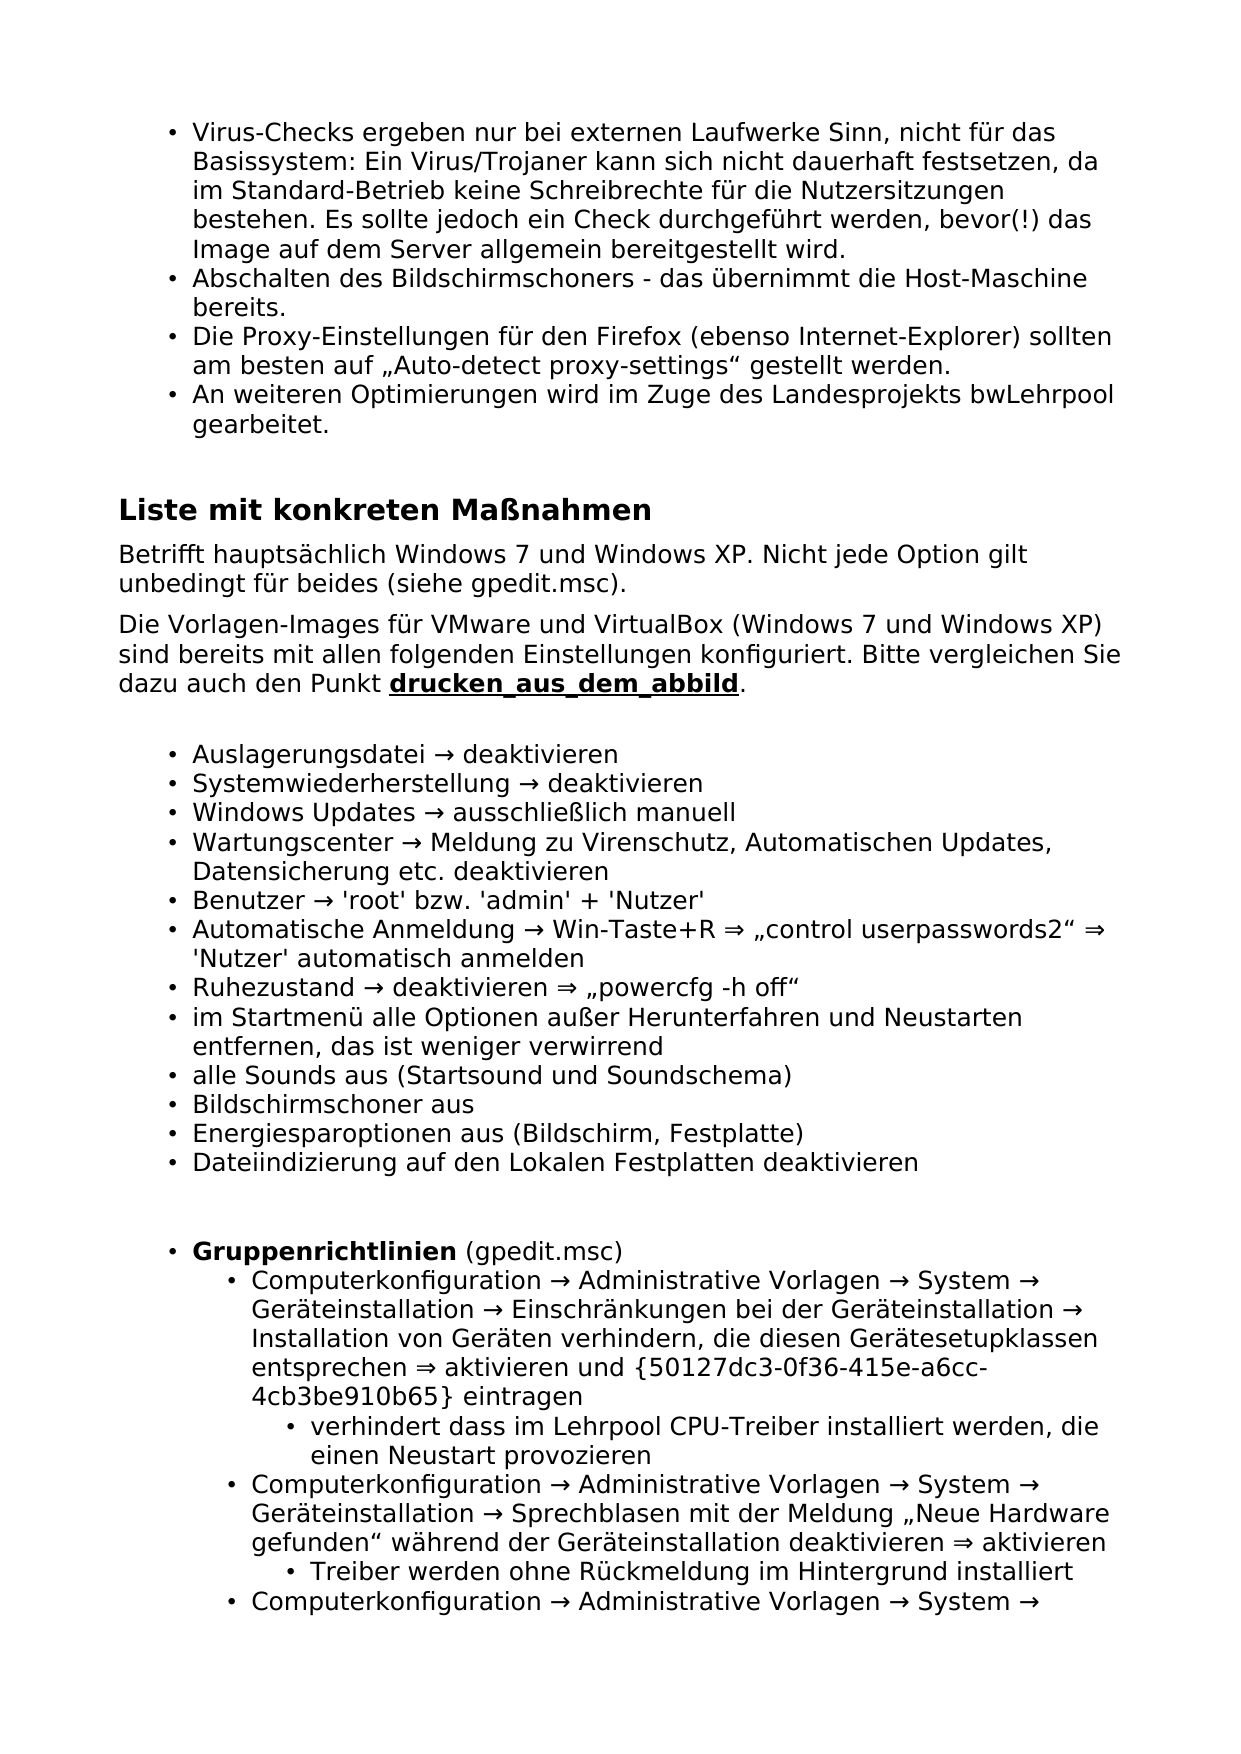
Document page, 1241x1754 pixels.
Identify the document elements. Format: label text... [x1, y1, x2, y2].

text Betrifft hauptsächlich Windows 7 und Windows XP. Nicht jede Option gilt unbedingt für beides (siehe gpedit.msc). [118, 540, 1122, 598]
list verhindert dass im Lehrpool CPU-Treiber installiert werden, die einen Neustart provozieren [295, 1412, 1122, 1470]
list Treiber werden ohne Rückmeldung im Hintergrund installiert [295, 1557, 1122, 1587]
list Computerkonfiguration → Administrative Vorlagen → System → [236, 1587, 1122, 1616]
list Systemwiederherstellung → deaktivieren [177, 769, 1122, 798]
list Energiesparoptionen aus (Bildschirm, Festplatte) [177, 1119, 1122, 1148]
text Die Vorlagen-Images für VMware und VirtualBox (Windows 7 und Windows XP) sind bereits mit allen folgenden Einstellungen konfiguriert. Bitte vergleichen Sie dazu auch den Punkt drucken_aus_dem_abbild. [118, 611, 1122, 698]
list Automatische Anmeldung → Win-Taste+R ⇒ „control userpasswords2“ ⇒ 'Nutzer' automatisch anmelden [177, 915, 1122, 973]
list An weiteren Optimierungen wird im Zuge des Landesprojekts bwLehrpool gearbeitet. [177, 381, 1122, 439]
list Virus-Checks ergeben nur bei externen Laufwerke Sinn, nicht für das Basissystem: Ein Virus/Trojaner kann sich nicht dauerhaft festsetzen, da im Standard-Betrieb keine Schreibrechte für die Nutzersitzungen bestehen. Es sollte jedoch ein Check durchgeführt werden, bevor(!) das Image auf dem Server allgemein bereitgestellt wird. [177, 118, 1122, 264]
subtitle Liste mit konkreten Maßnahmen [118, 493, 1122, 527]
list alle Sounds aus (Startsound und Soundschema) [177, 1061, 1122, 1090]
list im Startmenü alle Optionen außer Herunterfahren und Neustarten entfernen, das ist weniger verwirrend [177, 1003, 1122, 1061]
list Die Proxy-Einstellungen für den Firefox (ebenso Internet-Explorer) sollten am besten auf „Auto-detect proxy-settings“ gestellt werden. [177, 322, 1122, 381]
list Bildschirmschoner aus [177, 1090, 1122, 1119]
list Benutzer → 'root' bzw. 'admin' + 'Nutzer' [177, 886, 1122, 915]
list Computerkonfiguration → Administrative Vorlagen → System → Geräteinstallation → Einschränkungen bei der Geräteinstallation → Installation von Geräten verhindern, die diesen Gerätesetupklassen entsprechen ⇒ aktivieren und {50127dc3-0f36-415e-a6cc-4cb3be910b65} eintragen [236, 1266, 1122, 1412]
list Windows Updates → ausschließlich manuell [177, 798, 1122, 828]
list Ruhezustand → deaktivieren ⇒ „powercfg -h off“ [177, 973, 1122, 1003]
list Dateiindizierung auf den Lokalen Festplatten deaktivieren [177, 1148, 1122, 1178]
list Computerkonfiguration → Administrative Vorlagen → System → Geräteinstallation → Sprechblasen mit der Meldung „Neue Hardware gefunden“ während der Geräteinstallation deaktivieren ⇒ aktivieren [236, 1470, 1122, 1557]
list Auslagerungsdatei → deaktivieren [177, 740, 1122, 769]
list Gruppenrichtlinien (gpedit.msc) [177, 1237, 1122, 1266]
list Wartungscenter → Meldung zu Virenschutz, Automatischen Updates, Datensicherung etc. deaktivieren [177, 828, 1122, 886]
list Abschalten des Bildschirmschoners - das übernimmt die Host-Maschine bereits. [177, 264, 1122, 322]
